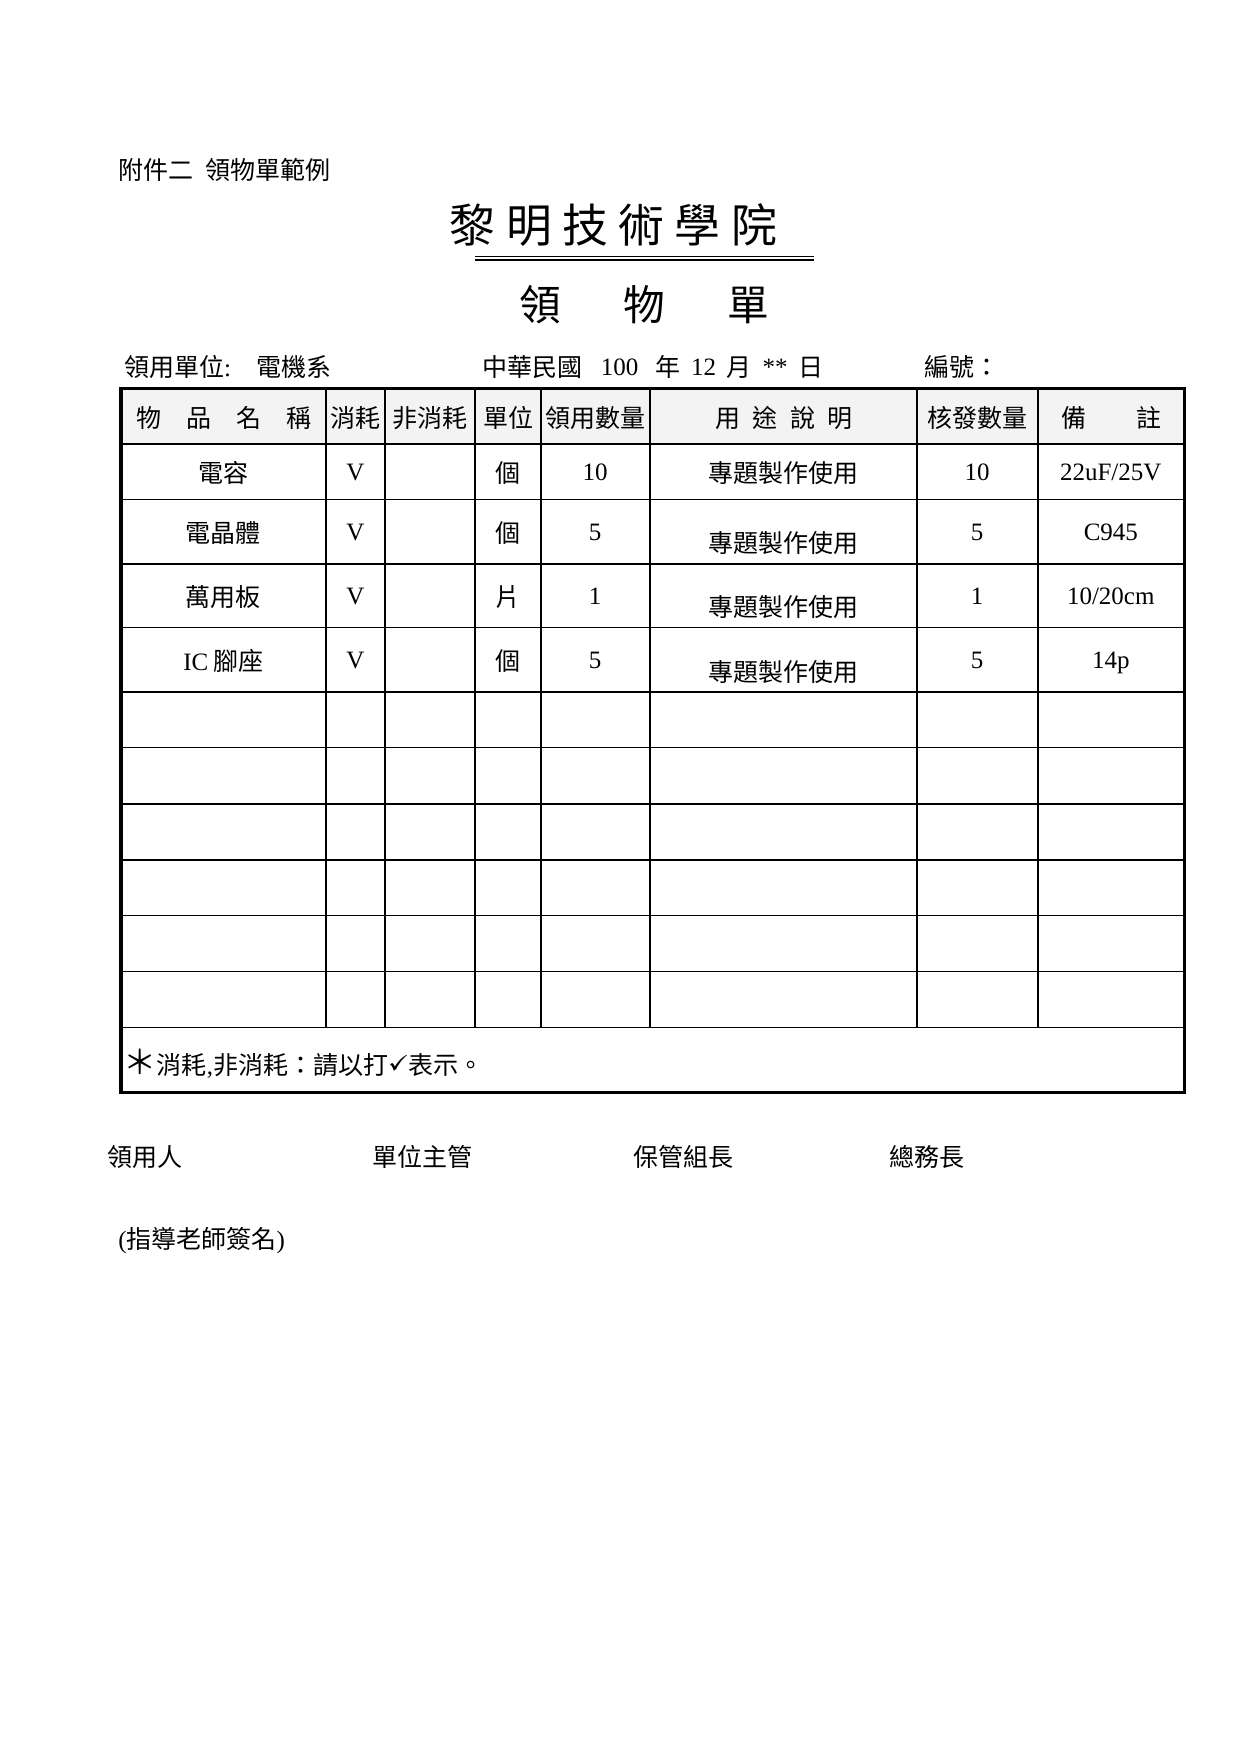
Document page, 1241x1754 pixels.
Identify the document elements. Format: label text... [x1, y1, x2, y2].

table_cell 核發數量 [918, 390, 1037, 443]
table_cell [1184, 324, 1240, 387]
table_cell 領用數量 [542, 390, 649, 443]
table_cell [1186, 747, 1240, 803]
table_cell [476, 693, 540, 747]
table_cell [918, 693, 1037, 747]
table_cell [91, 1027, 119, 1091]
table_cell [91, 859, 119, 915]
table_cell V [327, 628, 384, 691]
table_cell [91, 971, 119, 1027]
table_cell [542, 861, 649, 915]
table_cell 單位 [476, 390, 540, 443]
text 黎 明 技 術 學 院 [118, 189, 1108, 256]
table_cell [1009, 1091, 1240, 1196]
table_cell 專題製作使用 [651, 628, 916, 691]
table_cell 5 [542, 500, 649, 563]
table_cell 10 [918, 445, 1037, 499]
table_cell 5 [918, 628, 1037, 691]
table_cell 月 [721, 324, 757, 387]
table_cell [476, 805, 540, 859]
table_cell 22uF/25V [1039, 445, 1183, 499]
table_cell [91, 627, 119, 691]
table_cell 專題製作使用 [651, 445, 916, 499]
table_header [254, 256, 298, 324]
table_cell [386, 805, 474, 859]
table_cell 編號： [921, 324, 1009, 387]
table_cell 個 [476, 500, 540, 563]
table_cell [123, 748, 325, 803]
table_header [91, 256, 121, 324]
table_cell [476, 916, 540, 971]
table_cell 萬用板 [123, 565, 325, 627]
table_cell 1 [542, 565, 649, 627]
table_cell [476, 972, 540, 1027]
table_cell 單位主管 [298, 1094, 534, 1196]
table_cell 中華民國 [475, 324, 589, 387]
table_cell [918, 748, 1037, 803]
table_cell [327, 805, 384, 859]
table_cell [91, 691, 119, 747]
table_header [121, 256, 254, 324]
table_cell [918, 972, 1037, 1027]
table_cell 電晶體 [123, 500, 325, 563]
table_cell [542, 972, 649, 1027]
table_cell [1186, 443, 1240, 499]
table_cell [91, 324, 121, 387]
table_cell 總務長 [770, 1094, 1009, 1196]
table_header [814, 256, 828, 324]
table_cell 專題製作使用 [651, 565, 916, 627]
table_cell [1009, 324, 1184, 387]
table_cell [123, 805, 325, 859]
table_cell 保管組長 [534, 1094, 769, 1196]
table_header [385, 256, 475, 324]
table_cell [1039, 861, 1183, 915]
table_cell [1186, 691, 1240, 747]
table_cell [91, 443, 119, 499]
table_cell 14p [1039, 628, 1183, 691]
text 附件二 領物單範例 [118, 127, 1122, 189]
table_cell [327, 972, 384, 1027]
table_cell 10 [542, 445, 649, 499]
table_cell [542, 748, 649, 803]
table_cell [123, 972, 325, 1027]
table_cell [386, 972, 474, 1027]
table_cell [327, 916, 384, 971]
table_cell IC腳座 [123, 628, 325, 691]
table_header [829, 256, 917, 324]
table_cell [1186, 803, 1240, 859]
table_cell V [327, 445, 384, 499]
table_cell [1186, 563, 1240, 627]
table_cell [327, 861, 384, 915]
table_cell 片 [476, 565, 540, 627]
table_cell 備 註 [1039, 390, 1183, 443]
table_cell [1186, 499, 1240, 563]
table_cell [542, 916, 649, 971]
table_header [917, 256, 921, 324]
table_cell [91, 803, 119, 859]
table_cell [327, 693, 384, 747]
table_cell 10/20cm [1039, 565, 1183, 627]
table_cell 5 [918, 500, 1037, 563]
table_cell [542, 805, 649, 859]
table_cell [476, 861, 540, 915]
table_cell [386, 628, 474, 691]
table_header [1038, 256, 1184, 324]
table_cell [386, 916, 474, 971]
table_cell 日 [793, 324, 828, 387]
table_cell 個 [476, 445, 540, 499]
table_cell [651, 916, 916, 971]
table_cell [91, 915, 119, 971]
table_header [326, 256, 385, 324]
table_cell [386, 500, 474, 563]
table_header [1009, 256, 1038, 324]
table_cell 領用單位: [121, 324, 254, 387]
table_cell ＊消耗,非消耗：請以打表示。 [123, 1028, 1183, 1091]
table_cell [123, 916, 325, 971]
table_cell C945 [1039, 500, 1183, 563]
table_cell [918, 861, 1037, 915]
table_cell [123, 693, 325, 747]
table_cell 12 [685, 324, 721, 387]
table_cell [651, 748, 916, 803]
table_cell [651, 861, 916, 915]
table_cell V [327, 565, 384, 627]
table_cell [1039, 805, 1183, 859]
table_cell [386, 861, 474, 915]
table_cell [386, 693, 474, 747]
table_cell [91, 563, 119, 627]
table_cell 100 [589, 324, 650, 387]
table_cell 非消耗 [386, 390, 474, 443]
table_cell [1186, 971, 1240, 1027]
table_cell [1186, 915, 1240, 971]
table_header [921, 256, 1009, 324]
table_cell [1039, 916, 1183, 971]
table_cell [123, 861, 325, 915]
table_cell [1039, 972, 1183, 1027]
table_header 領 物 單 [475, 261, 814, 324]
table_cell 1 [918, 565, 1037, 627]
table_cell [1039, 693, 1183, 747]
table_header [1184, 256, 1240, 324]
table_cell [1186, 859, 1240, 915]
table_cell 5 [542, 628, 649, 691]
table_cell [386, 565, 474, 627]
table_cell [1186, 1027, 1240, 1091]
table_cell [651, 693, 916, 747]
table_cell 電機系 [254, 324, 475, 387]
table_cell [1186, 387, 1240, 443]
table_cell 電容 [123, 445, 325, 499]
table_cell [651, 805, 916, 859]
table_cell [829, 324, 921, 387]
table_cell 消耗 [327, 390, 384, 443]
table_cell [327, 748, 384, 803]
table_cell [476, 748, 540, 803]
table_cell V [327, 500, 384, 563]
table_cell 年 [650, 324, 685, 387]
table_cell [1039, 748, 1183, 803]
table_cell [91, 499, 119, 563]
table_cell [91, 747, 119, 803]
table_cell 用 途 說 明 [651, 390, 916, 443]
table_cell [918, 805, 1037, 859]
table_cell [386, 445, 474, 499]
table_cell [91, 387, 119, 443]
text (指導老師簽名) [118, 1196, 1184, 1258]
table_header [298, 256, 326, 324]
table_cell 專題製作使用 [651, 500, 916, 563]
table_cell 個 [476, 628, 540, 691]
table_cell 物 品 名 稱 [123, 390, 325, 443]
table_cell ** [757, 324, 793, 387]
table_cell [918, 916, 1037, 971]
table_cell 領用人 [91, 1091, 298, 1196]
table_cell [386, 748, 474, 803]
table_cell [651, 972, 916, 1027]
table_cell [1186, 627, 1240, 691]
table_cell [542, 693, 649, 747]
